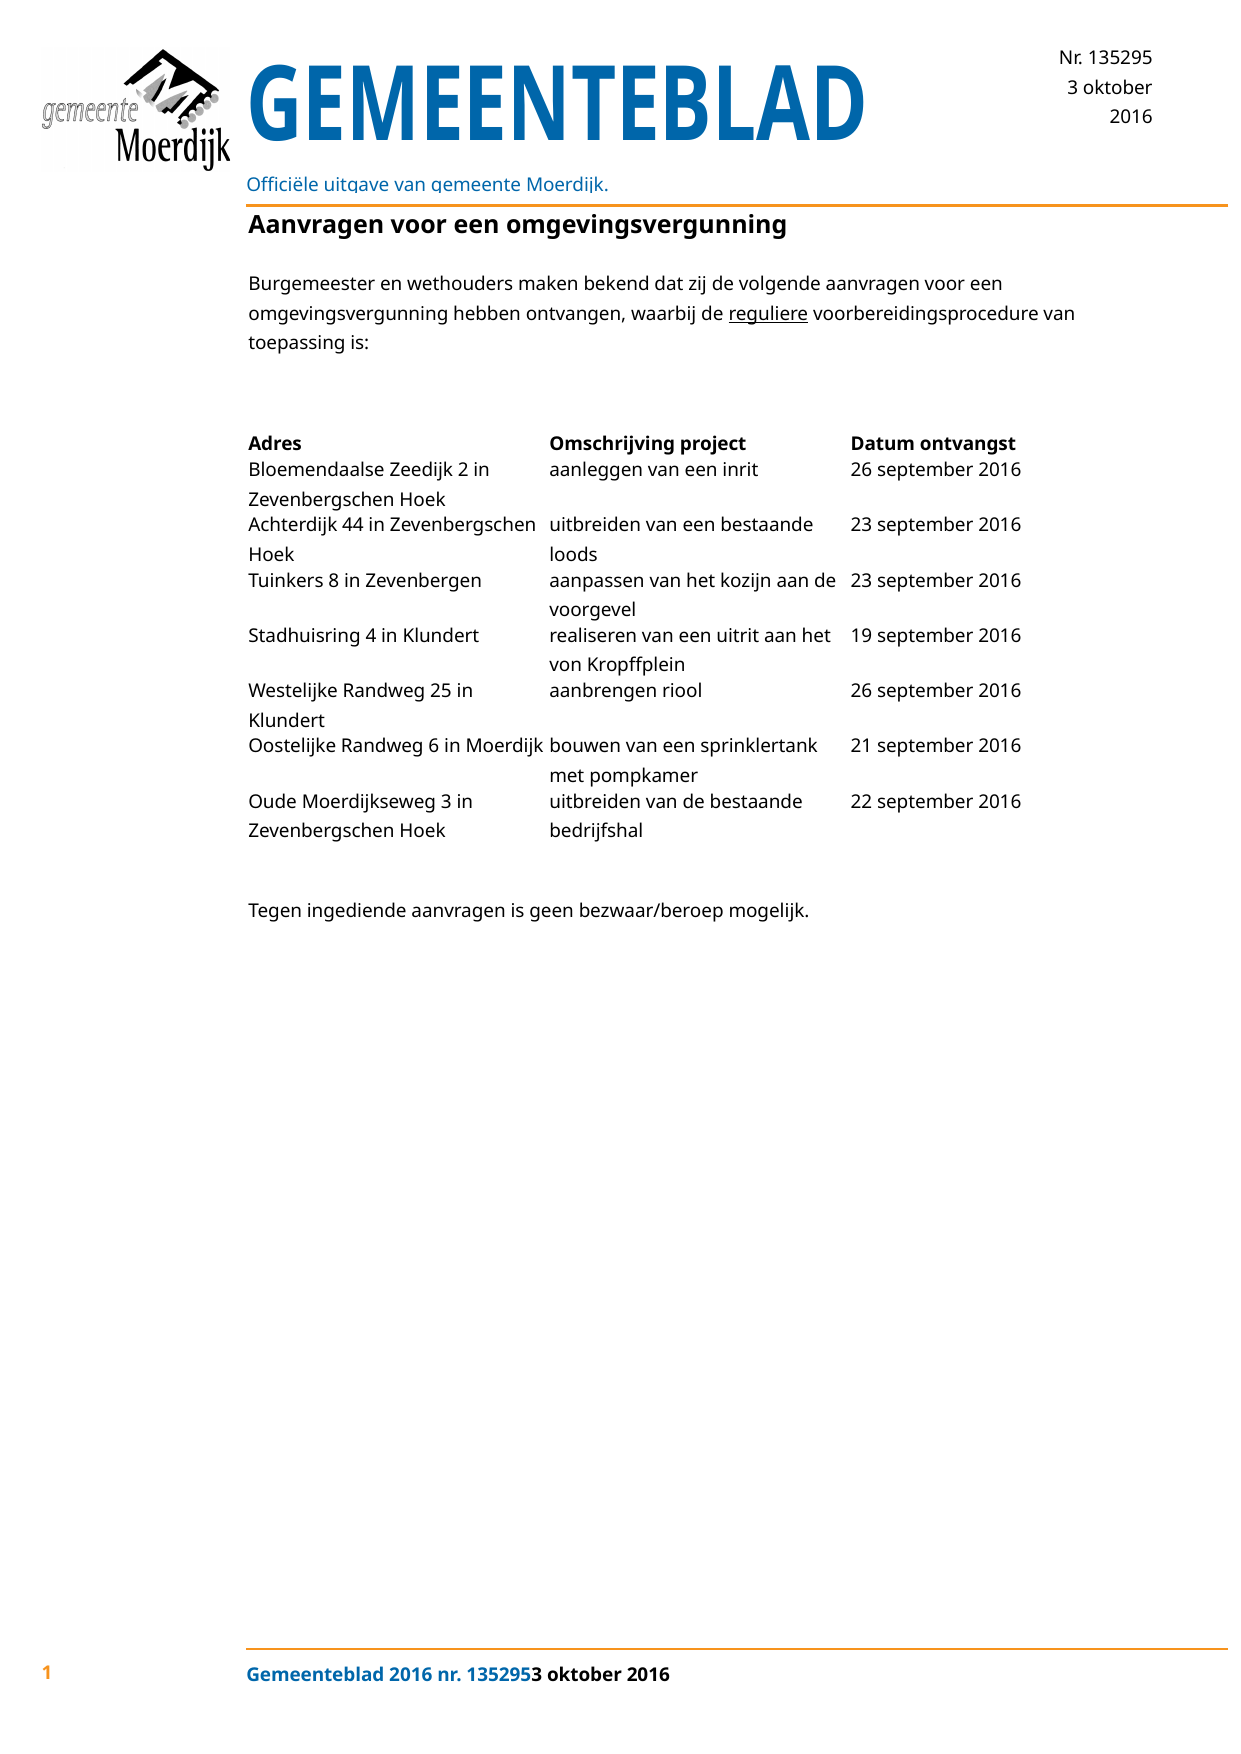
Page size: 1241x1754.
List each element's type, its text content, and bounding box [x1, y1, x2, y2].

text Tegen ingediende aanvragen is geen bezwaar/beroep mogelijk. [248, 897, 1152, 923]
table_header Adres [248, 430, 549, 456]
table_cell bouwen van een sprinklertank met pompkamer [549, 733, 850, 788]
table_cell uitbreiden van een bestaande loods [549, 511, 850, 567]
table_header Datum ontvangst [850, 430, 1152, 456]
table_cell aanpassen van het kozijn aan de voorgevel [549, 567, 850, 622]
table_cell Achterdijk 44 in Zevenbergschen Hoek [248, 511, 549, 567]
table_cell Stadhuisring 4 in Klundert [248, 622, 549, 677]
table_cell 21 september 2016 [850, 733, 1152, 788]
table_cell 19 september 2016 [850, 622, 1152, 677]
table_cell 22 september 2016 [850, 788, 1152, 843]
text Burgemeester en wethouders maken bekend dat zij de volgende aanvragen voor een omgevingsvergunning hebben ontvangen, waarbij de reguliere voorbereidingsprocedure van toepassing is: [248, 270, 1152, 355]
table_cell Bloemendaalse Zeedijk 2 in Zevenbergschen Hoek [248, 456, 549, 511]
table_cell Westelijke Randweg 25 in Klundert [248, 678, 549, 733]
table_cell Tuinkers 8 in Zevenbergen [248, 567, 549, 622]
table_cell 23 september 2016 [850, 567, 1152, 622]
table_cell Oostelijke Randweg 6 in Moerdijk [248, 733, 549, 788]
table_cell 23 september 2016 [850, 511, 1152, 567]
text Aanvragen voor een omgevingsvergunning [248, 207, 1152, 241]
table_cell 26 september 2016 [850, 678, 1152, 733]
table_cell aanleggen van een inrit [549, 456, 850, 511]
table_cell 26 september 2016 [850, 456, 1152, 511]
table_cell aanbrengen riool [549, 678, 850, 733]
picture [41, 47, 231, 172]
table_cell realiseren van een uitrit aan het von Kropffplein [549, 622, 850, 677]
table_cell uitbreiden van de bestaande bedrijfshal [549, 788, 850, 843]
table_cell Oude Moerdijkseweg 3 in Zevenbergschen Hoek [248, 788, 549, 843]
table_header Omschrijving project [549, 430, 850, 456]
